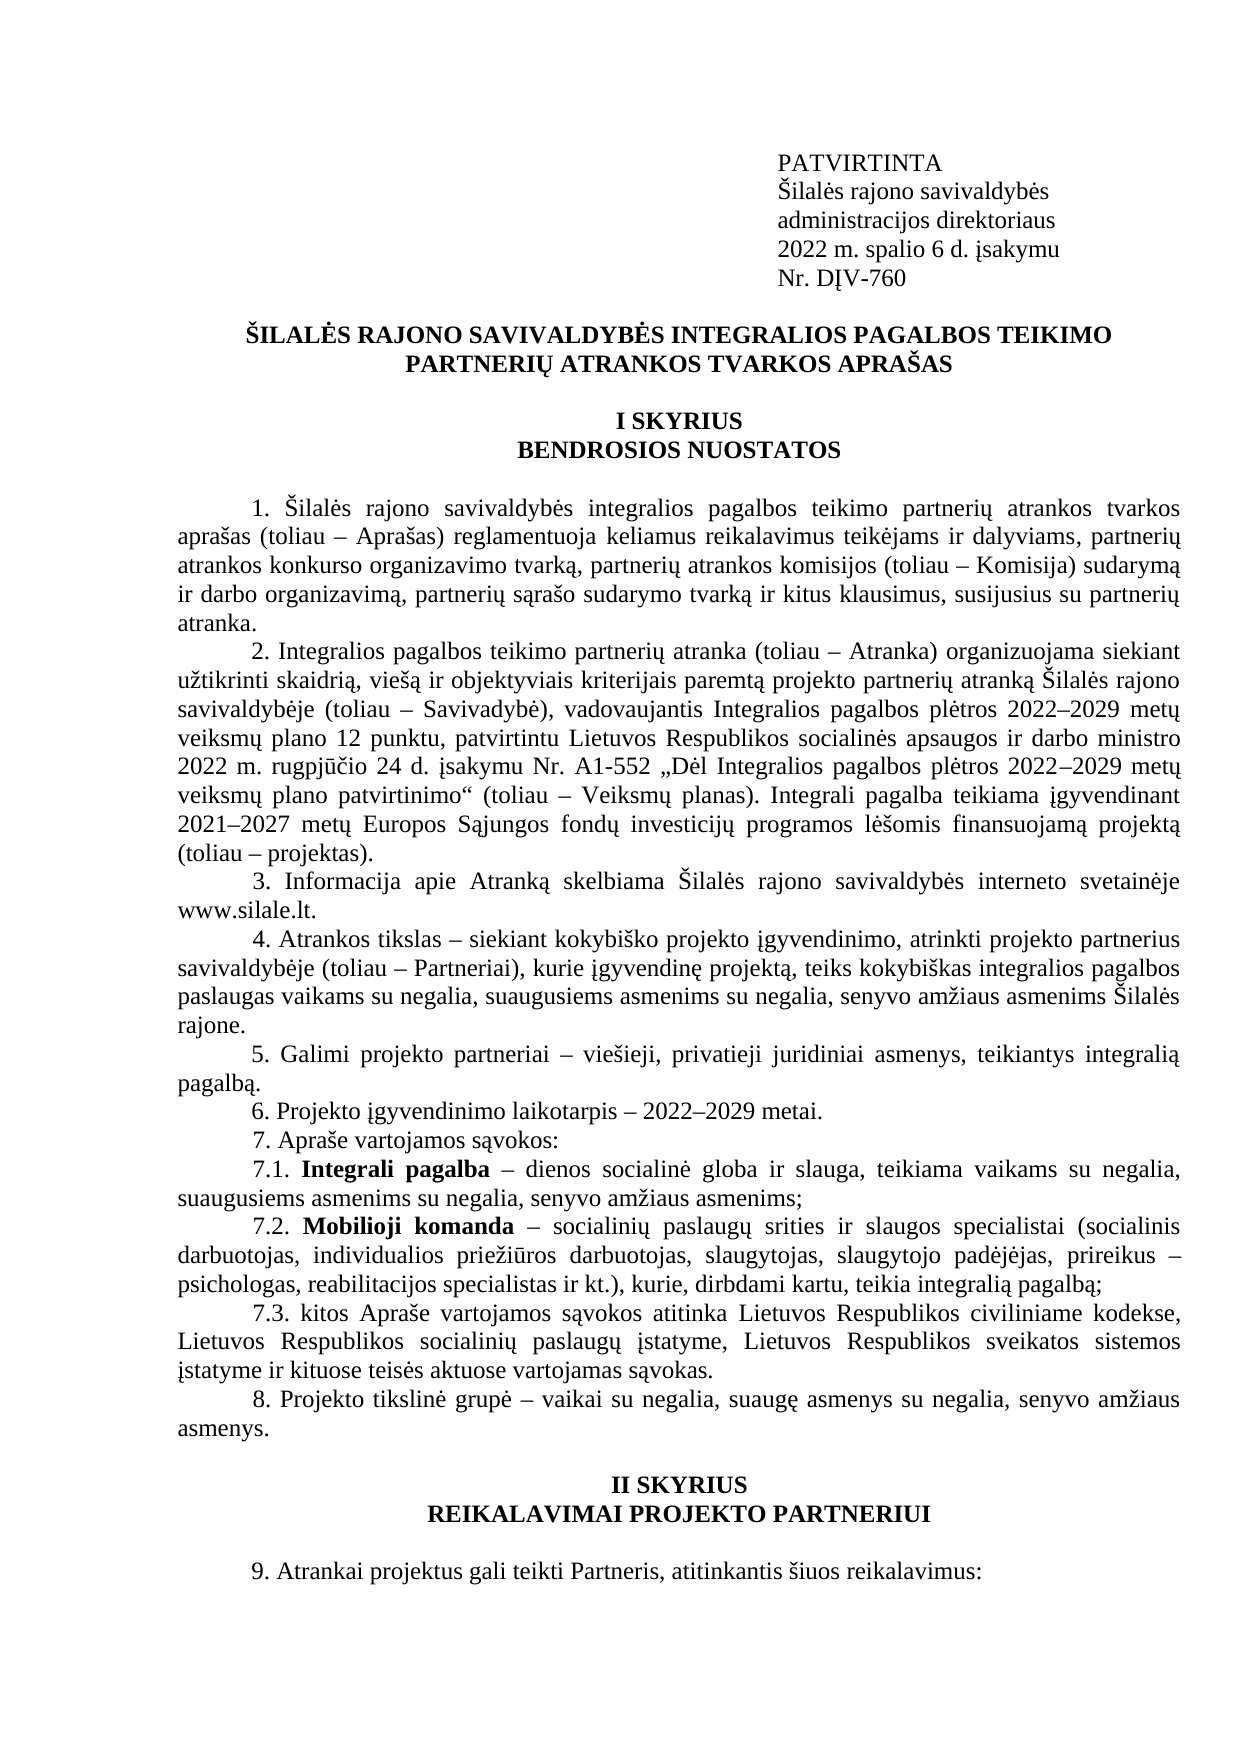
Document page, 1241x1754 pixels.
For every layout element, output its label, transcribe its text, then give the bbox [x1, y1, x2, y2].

text 7.3. kitos Apraše vartojamos sąvokos atitinka Lietuvos Respublikos civiliniame kodekse, Lietuvos Respublikos socialinių paslaugų įstatyme, Lietuvos Respublikos sveikatos sistemos įstatyme ir kituose teisės aktuose vartojamas sąvokas. [177, 1298, 1181, 1384]
text II SKYRIUS [177, 1470, 1181, 1499]
text 2022 m. spalio 6 d. įsakymu [777, 234, 1181, 263]
text ŠILALĖS RAJONO SAVIVALDYBĖS INTEGRALIOS PAGALBOS TEIKIMO PARTNERIŲ ATRANKOS TVARKOS APRAŠAS [177, 320, 1181, 378]
text 7.2. Mobilioji komanda – socialinių paslaugų srities ir slaugos specialistai (socialinis darbuotojas, individualios priežiūros darbuotojas, slaugytojas, slaugytojo padėjėjas, prireikus – psichologas, reabilitacijos specialistas ir kt.), kurie, dirbdami kartu, teikia integralią pagalbą; [177, 1211, 1181, 1298]
text 7. Apraše vartojamos sąvokos: [177, 1125, 1181, 1154]
text patvirtinta [777, 148, 1181, 176]
text 5. Galimi projekto partneriai – viešieji, privatieji juridiniai asmenys, teikiantys integralią pagalbą. [177, 1039, 1181, 1096]
text 8. Projekto tikslinė grupė – vaikai su negalia, suaugę asmenys su negalia, senyvo amžiaus asmenys. [177, 1384, 1181, 1441]
text 6. Projekto įgyvendinimo laikotarpis – 2022–2029 metai. [177, 1096, 1181, 1125]
text I SKYRIUS [177, 406, 1181, 435]
text Šilalės rajono savivaldybės [777, 176, 1181, 205]
text 4. Atrankos tikslas – siekiant kokybiško projekto įgyvendinimo, atrinkti projekto partnerius savivaldybėje (toliau – Partneriai), kurie įgyvendinę projektą, teiks kokybiškas integralios pagalbos paslaugas vaikams su negalia, suaugusiems asmenims su negalia, senyvo amžiaus asmenims Šilalės rajone. [177, 924, 1181, 1039]
text REIKALAVIMAI PROJEKTO PARTNERIUI [177, 1499, 1181, 1528]
text 2. Integralios pagalbos teikimo partnerių atranka (toliau – Atranka) organizuojama siekiant užtikrinti skaidrią, viešą ir objektyviais kriterijais paremtą projekto partnerių atranką Šilalės rajono savivaldybėje (toliau – Savivadybė), vadovaujantis Integralios pagalbos plėtros 2022–2029 metų veiksmų plano 12 punktu, patvirtintu Lietuvos Respublikos socialinės apsaugos ir darbo ministro 2022 m. rugpjūčio 24 d. įsakymu Nr. A1-552 „Dėl Integralios pagalbos plėtros 2022–2029 metų veiksmų plano patvirtinimo“ (toliau – Veiksmų planas). Integrali pagalba teikiama įgyvendinant 2021–2027 metų Europos Sąjungos fondų investicijų programos lėšomis finansuojamą projektą (toliau – projektas). [177, 636, 1181, 866]
text 1. Šilalės rajono savivaldybės integralios pagalbos teikimo partnerių atrankos tvarkos aprašas (toliau – Aprašas) reglamentuoja keliamus reikalavimus teikėjams ir dalyviams, partnerių atrankos konkurso organizavimo tvarką, partnerių atrankos komisijos (toliau – Komisija) sudarymą ir darbo organizavimą, partnerių sąrašo sudarymo tvarką ir kitus klausimus, susijusius su partnerių atranka. [177, 493, 1181, 636]
text administracijos direktoriaus [777, 205, 1181, 234]
text 3. Informacija apie Atranką skelbiama Šilalės rajono savivaldybės interneto svetainėje www.silale.lt. [177, 866, 1181, 924]
text 9. Atrankai projektus gali teikti Partneris, atitinkantis šiuos reikalavimus: [177, 1556, 1181, 1585]
text Nr. DĮV-760 [777, 263, 1181, 291]
text 7.1. Integrali pagalba – dienos socialinė globa ir slauga, teikiama vaikams su negalia, suaugusiems asmenims su negalia, senyvo amžiaus asmenims; [177, 1154, 1181, 1211]
text BENDROSIOS NUOSTATOS [177, 435, 1181, 464]
